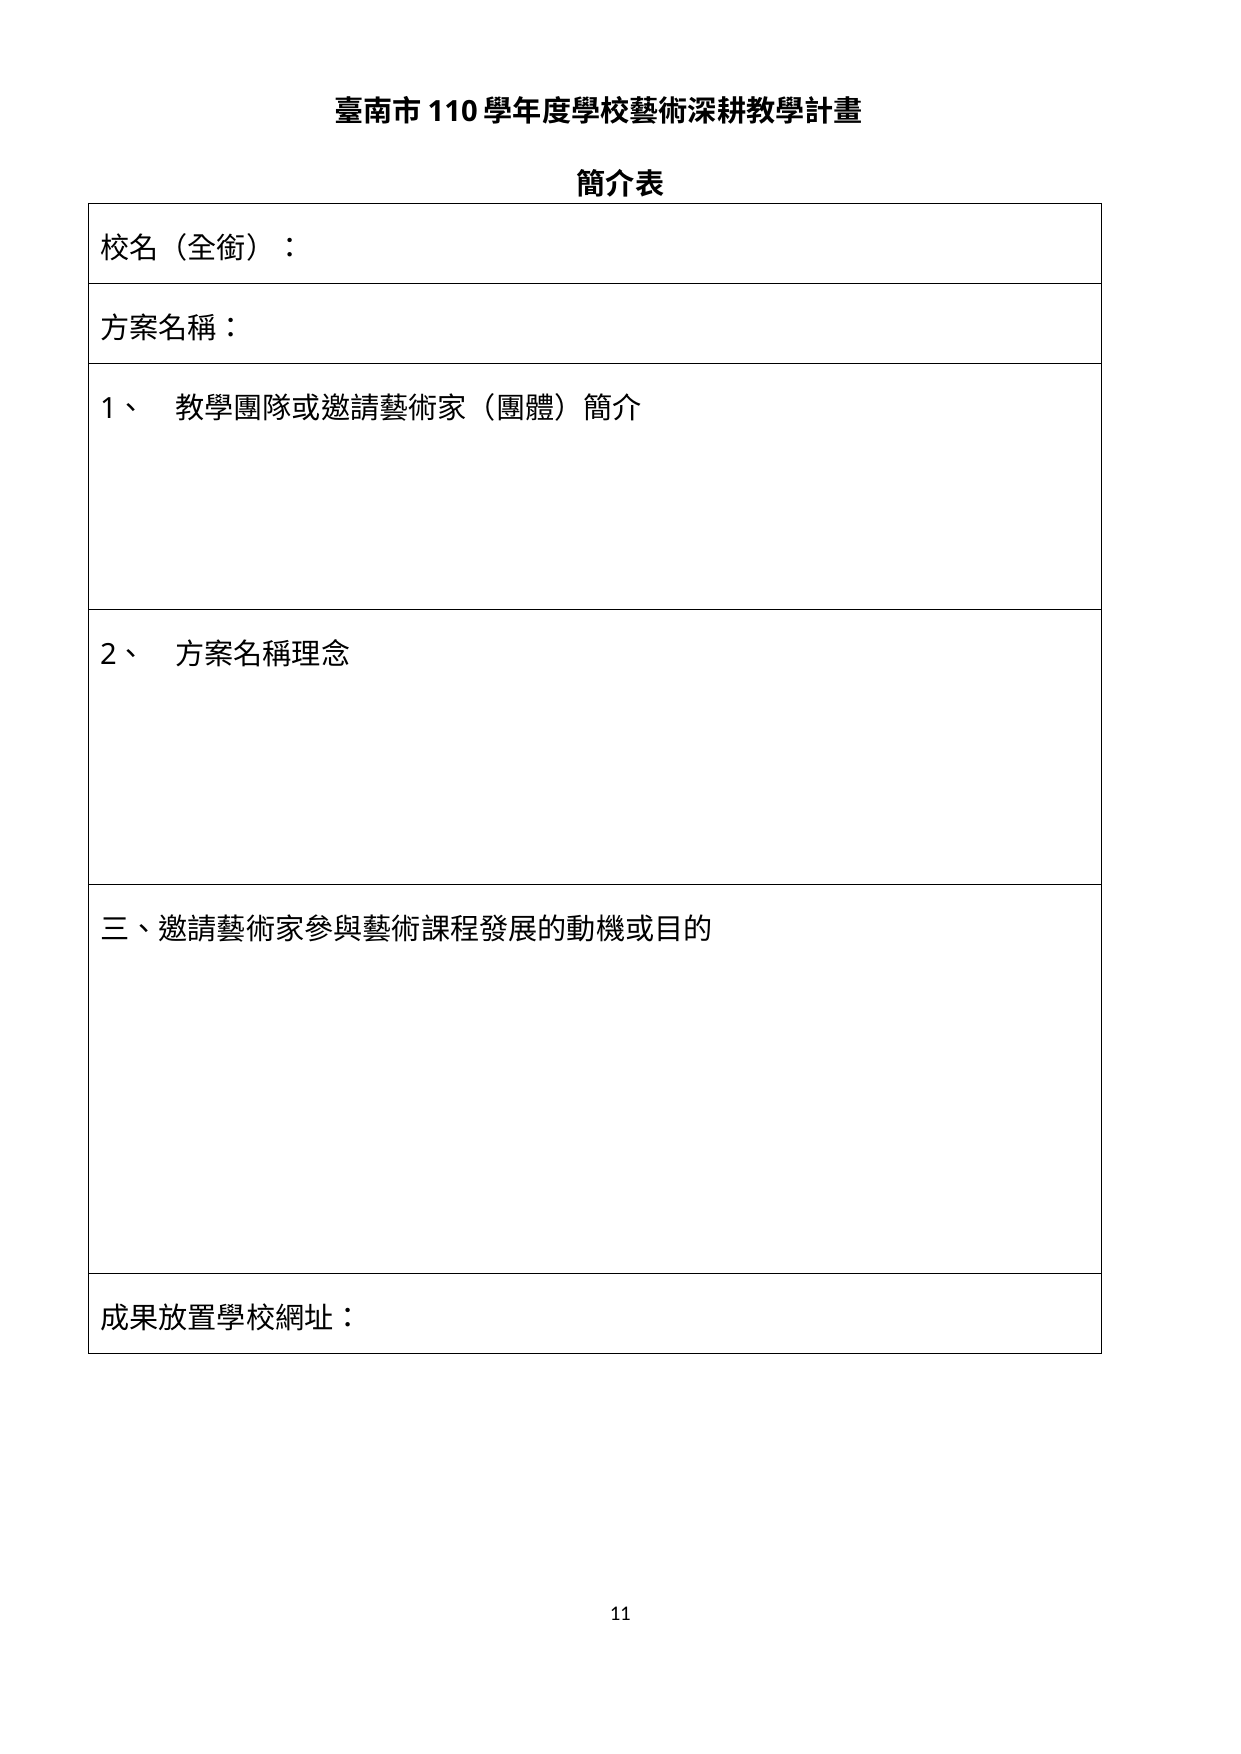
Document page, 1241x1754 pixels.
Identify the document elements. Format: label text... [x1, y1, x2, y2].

table_cell 方案名稱理念 [89, 610, 1101, 884]
table_header 校名（全銜）： [89, 204, 1101, 283]
text 臺南市110學年度學校藝術深耕教學計畫 [89, 87, 1108, 130]
table_cell 教學團隊或邀請藝術家（團體）簡介 [89, 364, 1101, 609]
table_cell 成果放置學校網址： [89, 1274, 1101, 1353]
text 簡介表 [89, 140, 1152, 203]
table_cell 方案名稱： [89, 284, 1101, 363]
table_cell 三、邀請藝術家參與藝術課程發展的動機或目的 [89, 885, 1101, 1273]
